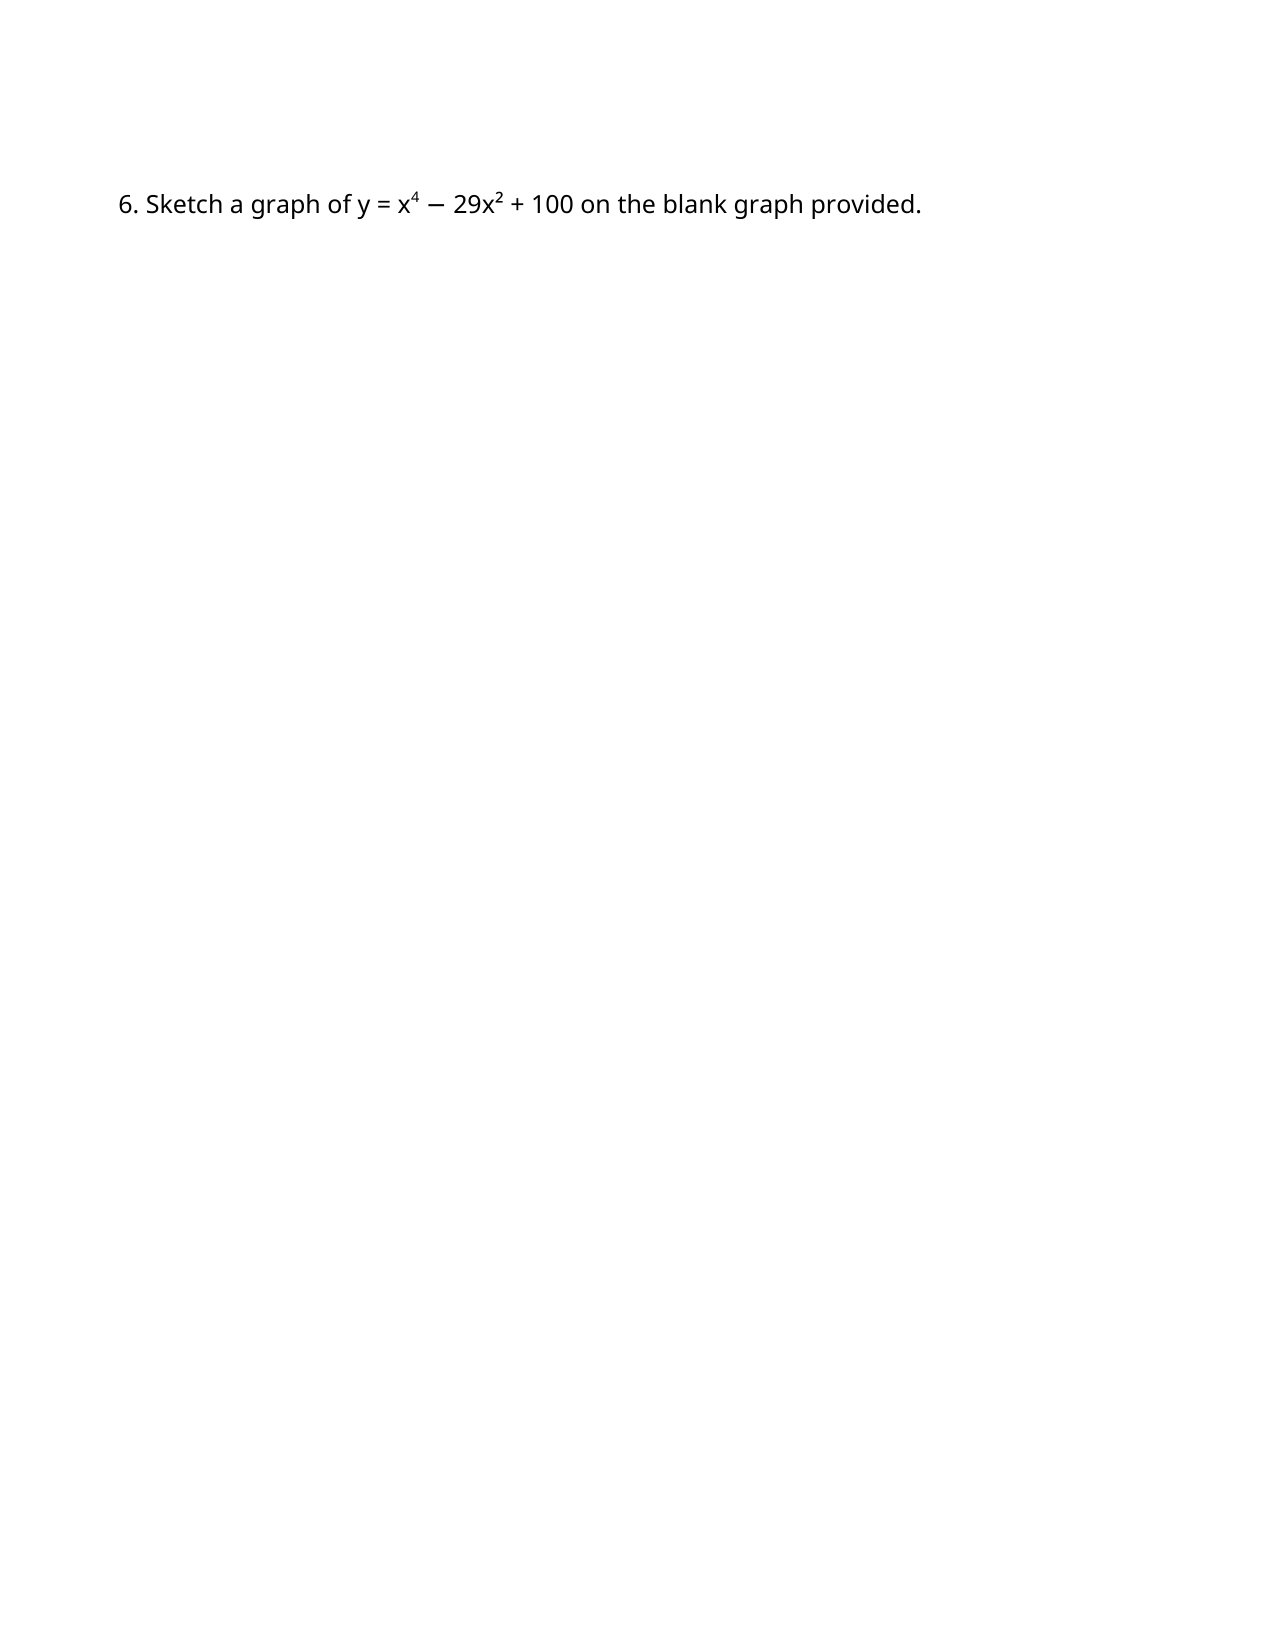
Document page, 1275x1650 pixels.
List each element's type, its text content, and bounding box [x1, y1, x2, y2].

text 6. Sketch a graph of y = x4 − 29x² + 100 on the blank graph provided. [118, 186, 1157, 220]
